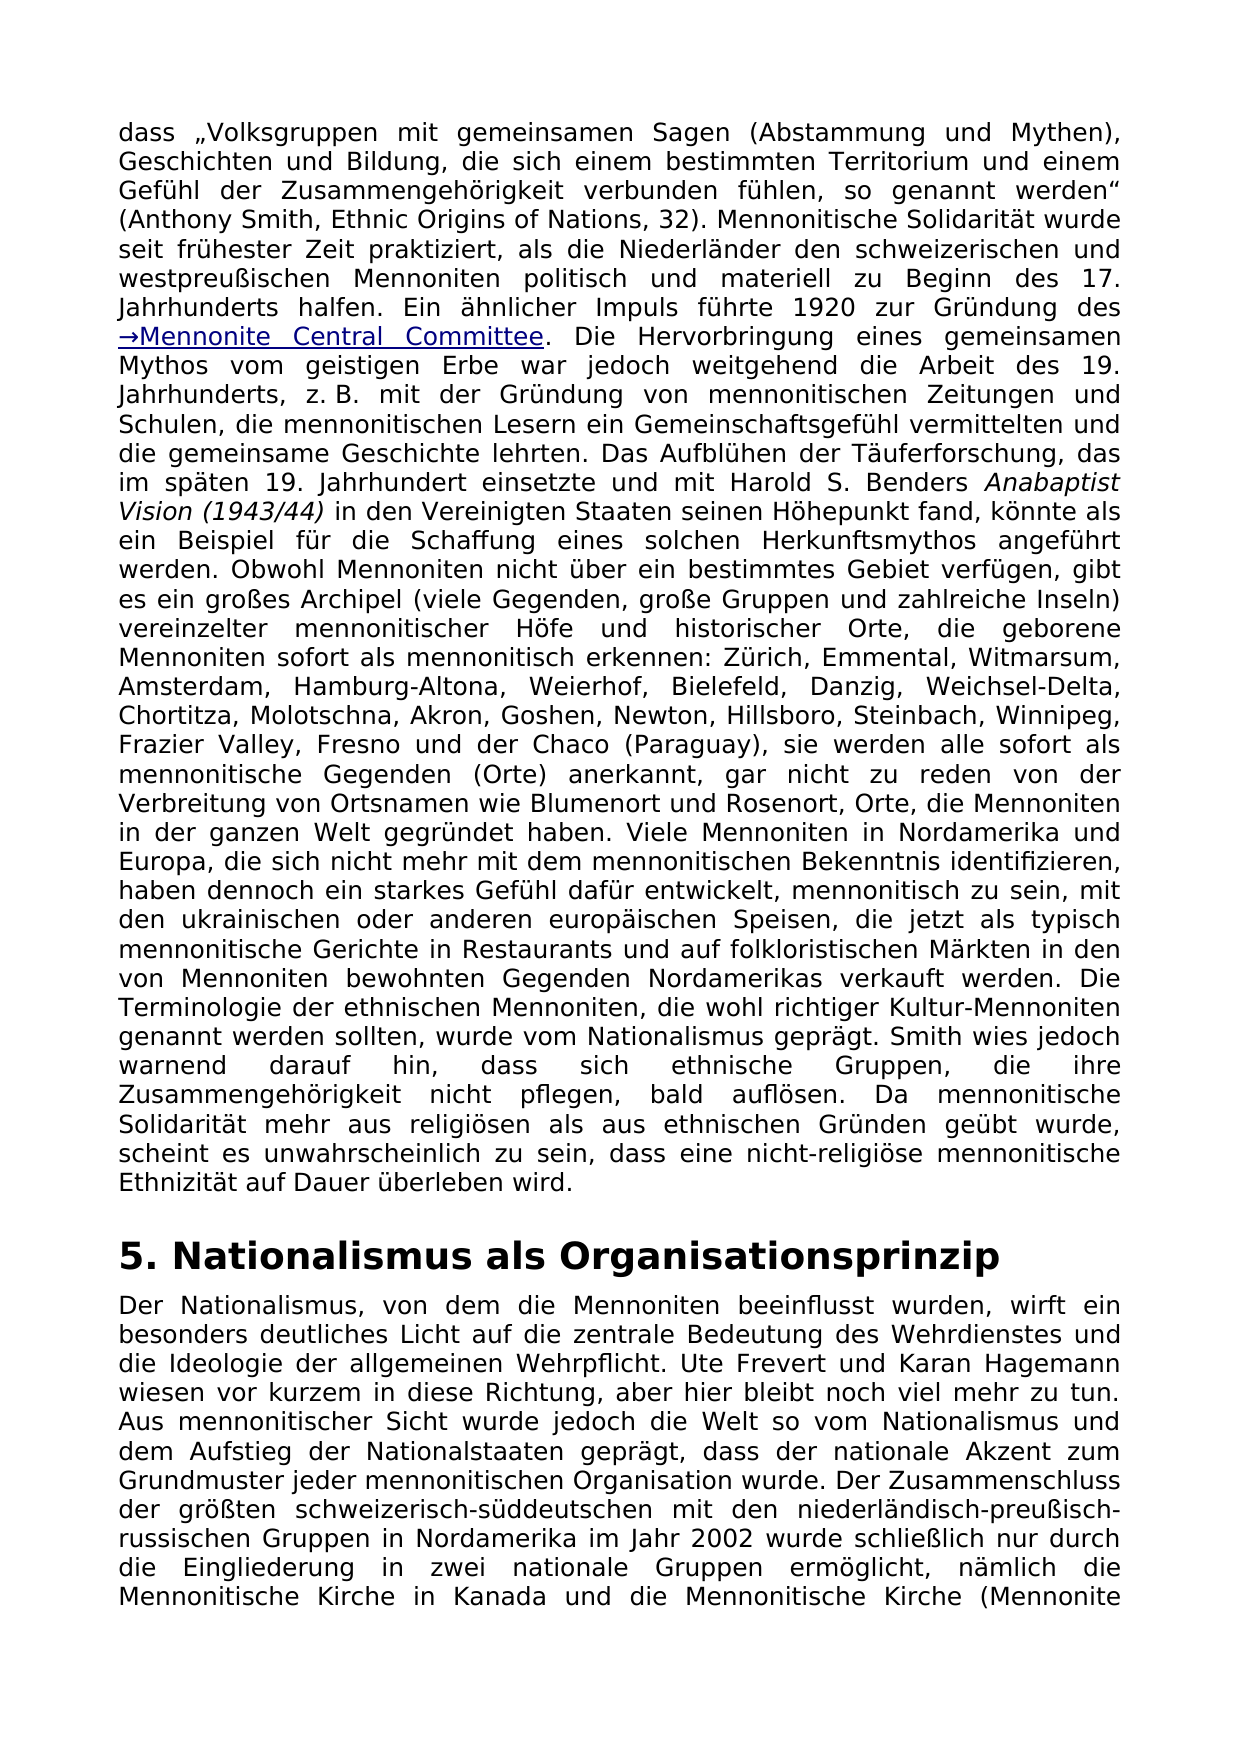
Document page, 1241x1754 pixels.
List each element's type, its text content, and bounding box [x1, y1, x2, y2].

subtitle 5. Nationalismus als Organisationsprinzip [118, 1235, 1122, 1278]
text Der Nationalismus, von dem die Mennoniten beeinflusst wurden, wirft ein besonders deutliches Licht auf die zentrale Bedeutung des Wehrdienstes und die Ideologie der allgemeinen Wehrpflicht. Ute Frevert und Karan Hagemann wiesen vor kurzem in diese Richtung, aber hier bleibt noch viel mehr zu tun. Aus mennonitischer Sicht wurde jedoch die Welt so vom Nationalismus und dem Aufstieg der Nationalstaaten geprägt, dass der nationale Akzent zum Grundmuster jeder mennonitischen Organisation wurde. Der Zusammenschluss der größten schweizerisch-süddeutschen mit den niederländisch-preußisch-russischen Gruppen in Nordamerika im Jahr 2002 wurde schließlich nur durch die Eingliederung in zwei nationale Gruppen ermöglicht, nämlich die Mennonitische Kirche in Kanada und die Mennonitische Kirche (Mennonite [118, 1291, 1122, 1612]
text dass „Volksgruppen mit gemeinsamen Sagen (Abstammung und Mythen), Geschichten und Bildung, die sich einem bestimmten Territorium und einem Gefühl der Zusammengehörigkeit verbunden fühlen, so genannt werden“ (Anthony Smith, Ethnic Origins of Nations, 32). Mennonitische Solidarität wurde seit frühester Zeit praktiziert, als die Niederländer den schweizerischen und westpreußischen Mennoniten politisch und materiell zu Beginn des 17. Jahrhunderts halfen. Ein ähnlicher Impuls führte 1920 zur Gründung des →Mennonite Central Committee. Die Hervorbringung eines gemeinsamen Mythos vom geistigen Erbe war jedoch weitgehend die Arbeit des 19. Jahrhunderts, z. B. mit der Gründung von mennonitischen Zeitungen und Schulen, die mennonitischen Lesern ein Gemeinschaftsgefühl vermittelten und die gemeinsame Geschichte lehrten. Das Aufblühen der Täuferforschung, das im späten 19. Jahrhundert einsetzte und mit Harold S. Benders Anabaptist Vision (1943/44) in den Vereinigten Staaten seinen Höhepunkt fand, könnte als ein Beispiel für die Schaffung eines solchen Herkunftsmythos angeführt werden. Obwohl Mennoniten nicht über ein bestimmtes Gebiet verfügen, gibt es ein großes Archipel (viele Gegenden, große Gruppen und zahlreiche Inseln) vereinzelter mennonitischer Höfe und historischer Orte, die geborene Mennoniten sofort als mennonitisch erkennen: Zürich, Emmental, Witmarsum, Amsterdam, Hamburg-Altona, Weierhof, Bielefeld, Danzig, Weichsel-Delta, Chortitza, Molotschna, Akron, Goshen, Newton, Hillsboro, Steinbach, Winnipeg, Frazier Valley, Fresno und der Chaco (Paraguay), sie werden alle sofort als mennonitische Gegenden (Orte) anerkannt, gar nicht zu reden von der Verbreitung von Ortsnamen wie Blumenort und Rosenort, Orte, die Mennoniten in der ganzen Welt gegründet haben. Viele Mennoniten in Nordamerika und Europa, die sich nicht mehr mit dem mennonitischen Bekenntnis identifizieren, haben dennoch ein starkes Gefühl dafür entwickelt, mennonitisch zu sein, mit den ukrainischen oder anderen europäischen Speisen, die jetzt als typisch mennonitische Gerichte in Restaurants und auf folkloristischen Märkten in den von Mennoniten bewohnten Gegenden Nordamerikas verkauft werden. Die Terminologie der ethnischen Mennoniten, die wohl richtiger Kultur-Mennoniten genannt werden sollten, wurde vom Nationalismus geprägt. Smith wies jedoch warnend darauf hin, dass sich ethnische Gruppen, die ihre Zusammengehörigkeit nicht pflegen, bald auflösen. Da mennonitische Solidarität mehr aus religiösen als aus ethnischen Gründen geübt wurde, scheint es unwahrscheinlich zu sein, dass eine nicht-religiöse mennonitische Ethnizität auf Dauer überleben wird. [118, 118, 1122, 1197]
